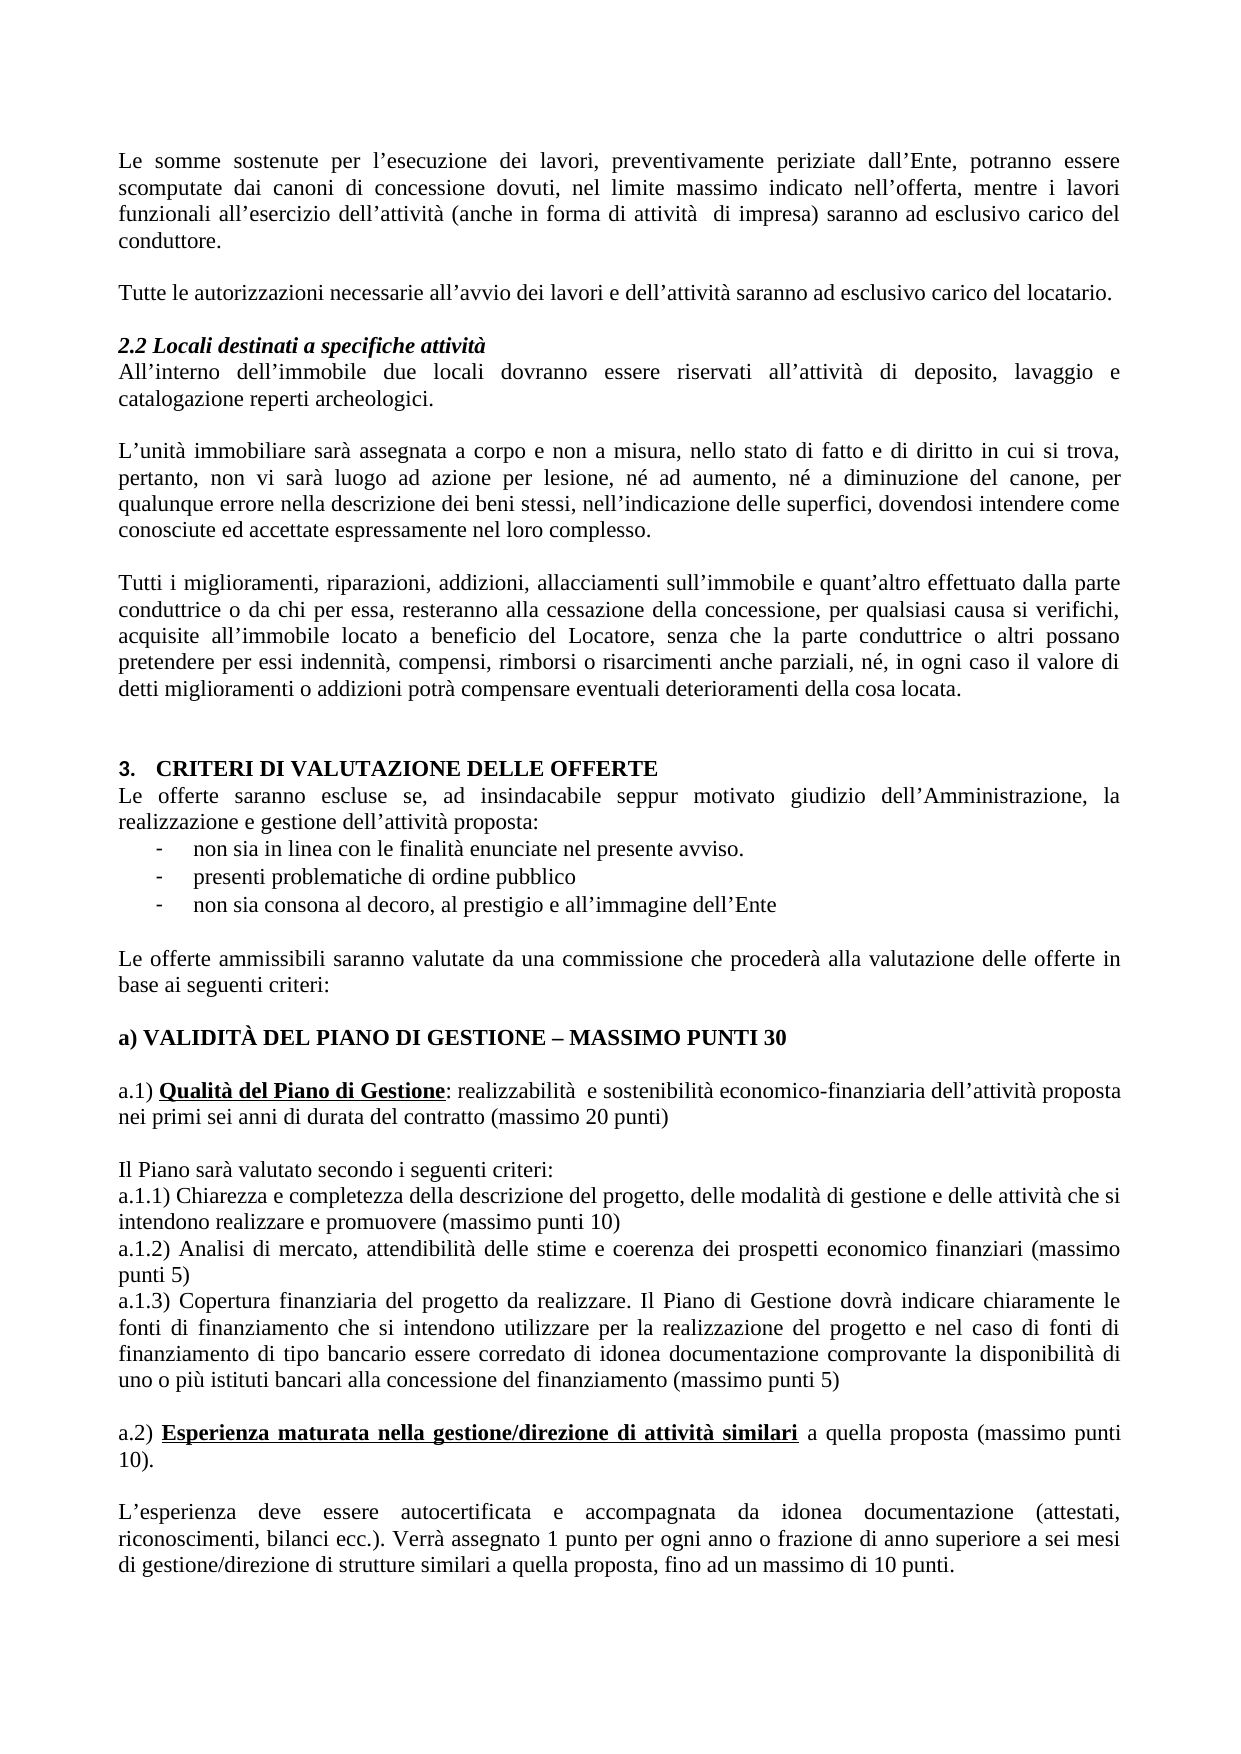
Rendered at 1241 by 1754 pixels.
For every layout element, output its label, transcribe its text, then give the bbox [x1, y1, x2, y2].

text L’esperienza deve essere autocertificata e accompagnata da idonea documentazione (attestati, riconoscimenti, bilanci ecc.). Verrà assegnato 1 punto per ogni anno o frazione di anno superiore a sei mesi di gestione/direzione di strutture similari a quella proposta, fino ad un massimo di 10 punti. [118, 1498, 1122, 1577]
text Le offerte saranno escluse se, ad insindacabile seppur motivato giudizio dell’Amministrazione, la realizzazione e gestione dell’attività proposta: [118, 782, 1122, 834]
text Tutti i miglioramenti, riparazioni, addizioni, allacciamenti sull’immobile e quant’altro effettuato dalla parte conduttrice o da chi per essa, resteranno alla cessazione della concessione, per qualsiasi causa si verifichi, acquisite all’immobile locato a beneficio del Locatore, senza che la parte conduttrice o altri possano pretendere per essi indennità, compensi, rimborsi o risarcimenti anche parziali, né, in ogni caso il valore di detti miglioramenti o addizioni potrà compensare eventuali deterioramenti della cosa locata. [118, 569, 1122, 701]
text Tutte le autorizzazioni necessarie all’avvio dei lavori e dell’attività saranno ad esclusivo carico del locatario. [118, 279, 1122, 306]
list non sia in linea con le finalità enunciate nel presente avviso. [156, 834, 1122, 862]
text a.2) Esperienza maturata nella gestione/direzione di attività similari a quella proposta (massimo punti 10). [118, 1419, 1122, 1472]
text a.1.1) Chiarezza e completezza della descrizione del progetto, delle modalità di gestione e delle attività che si intendono realizzare e promuovere (massimo punti 10) [118, 1182, 1122, 1235]
text 2.2 Locali destinati a specifiche attività [118, 332, 1122, 358]
text a.1.2) Analisi di mercato, attendibilità delle stime e coerenza dei prospetti economico finanziari (massimo punti 5) [118, 1235, 1122, 1287]
list non sia consona al decoro, al prestigio e all’immagine dell’Ente [156, 891, 1122, 918]
text Il Piano sarà valutato secondo i seguenti criteri: [118, 1156, 1122, 1182]
text a) VALIDITÀ DEL PIANO DI GESTIONE – MASSIMO PUNTI 30 [118, 1024, 1122, 1050]
text Le somme sostenute per l’esecuzione dei lavori, preventivamente periziate dall’Ente, potranno essere scomputate dai canoni di concessione dovuti, nel limite massimo indicato nell’offerta, mentre i lavori funzionali all’esercizio dell’attività (anche in forma di attività di impresa) saranno ad esclusivo carico del conduttore. [118, 148, 1122, 253]
text a.1) Qualità del Piano di Gestione: realizzabilità e sostenibilità economico-finanziaria dell’attività proposta nei primi sei anni di durata del contratto (massimo 20 punti) [118, 1077, 1122, 1129]
text Le offerte ammissibili saranno valutate da una commissione che procederà alla valutazione delle offerte in base ai seguenti criteri: [118, 945, 1122, 998]
list CRITERI DI VALUTAZIONE DELLE OFFERTE [118, 754, 1122, 782]
list presenti problematiche di ordine pubblico [156, 862, 1122, 891]
text a.1.3) Copertura finanziaria del progetto da realizzare. Il Piano di Gestione dovrà indicare chiaramente le fonti di finanziamento che si intendono utilizzare per la realizzazione del progetto e nel caso di fonti di finanziamento di tipo bancario essere corredato di idonea documentazione comprovante la disponibilità di uno o più istituti bancari alla concessione del finanziamento (massimo punti 5) [118, 1287, 1122, 1393]
text L’unità immobiliare sarà assegnata a corpo e non a misura, nello stato di fatto e di diritto in cui si trova, pertanto, non vi sarà luogo ad azione per lesione, né ad aumento, né a diminuzione del canone, per qualunque errore nella descrizione dei beni stessi, nell’indicazione delle superfici, dovendosi intendere come conosciute ed accettate espressamente nel loro complesso. [118, 437, 1122, 543]
text All’interno dell’immobile due locali dovranno essere riservati all’attività di deposito, lavaggio e catalogazione reperti archeologici. [118, 358, 1122, 411]
